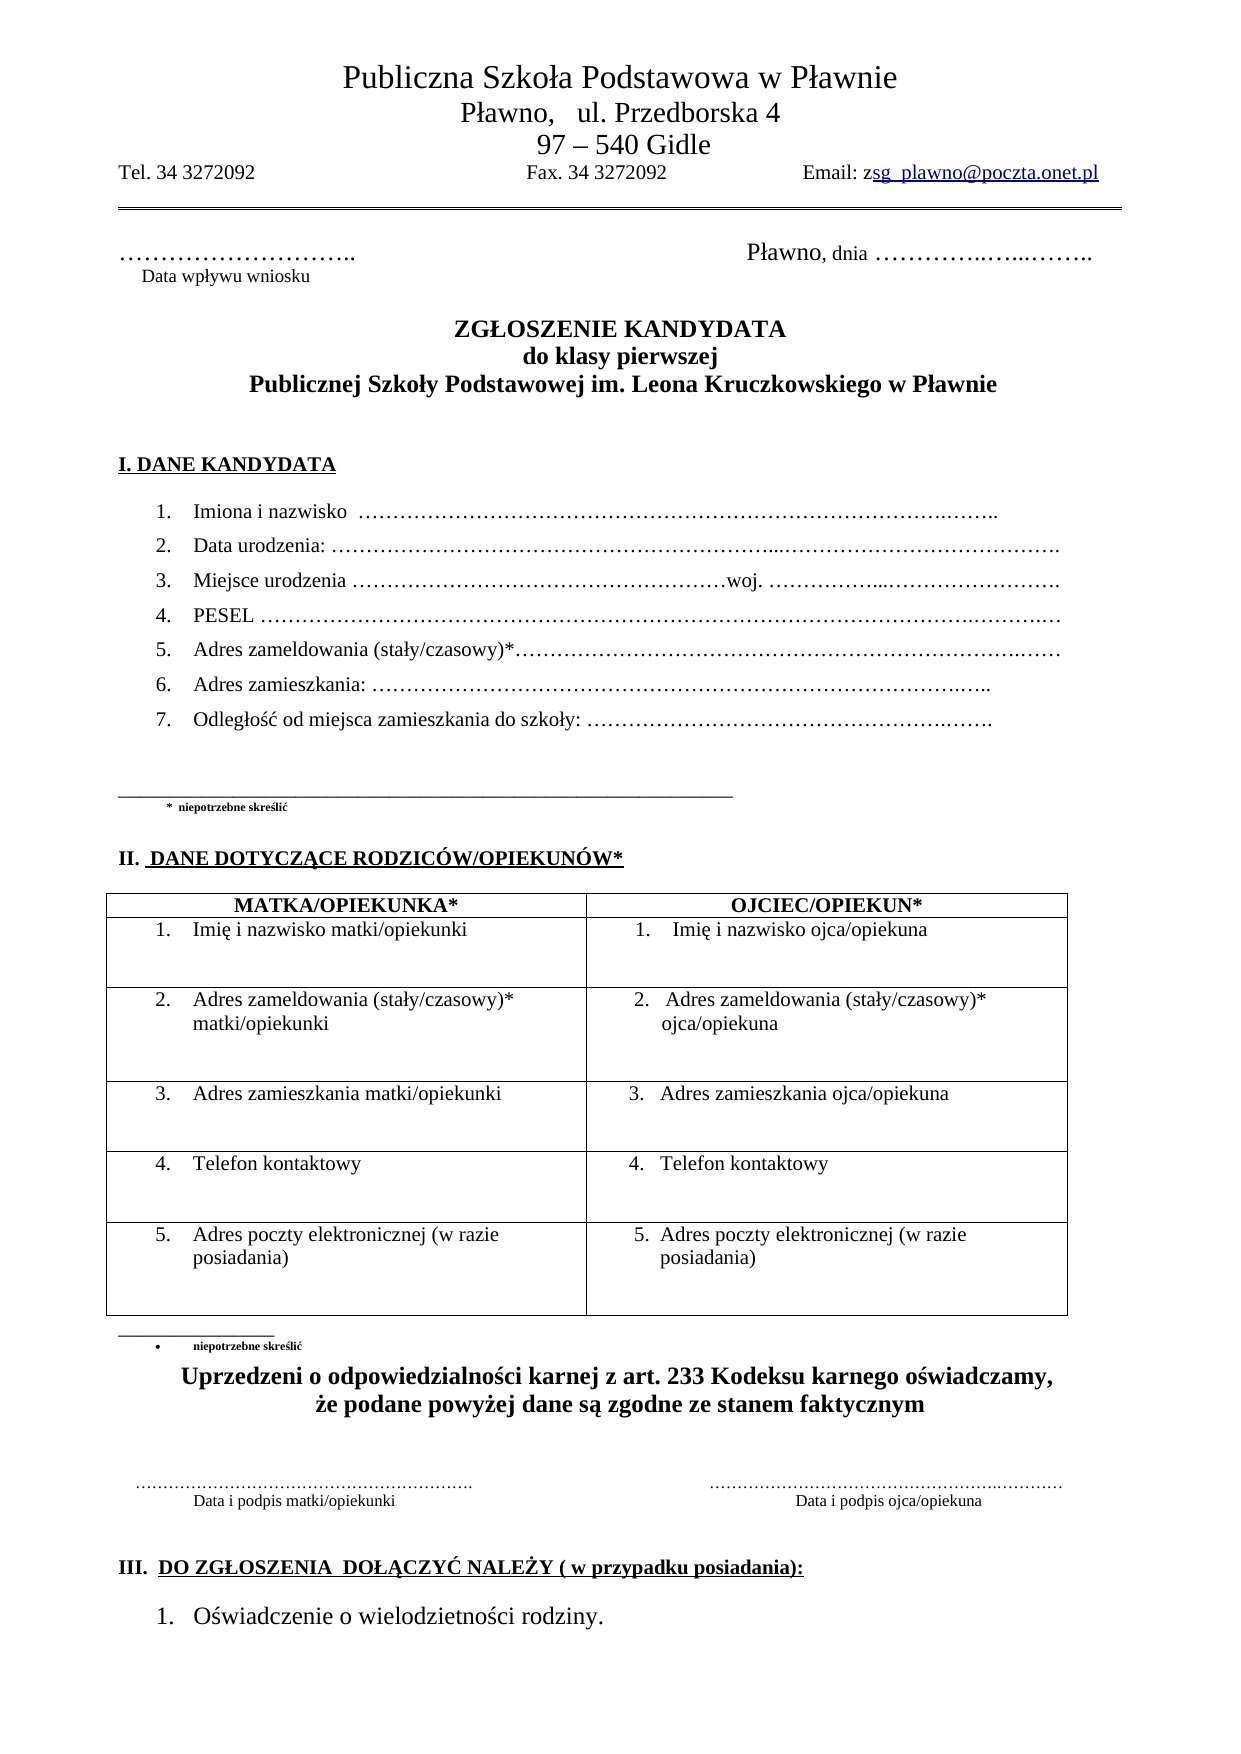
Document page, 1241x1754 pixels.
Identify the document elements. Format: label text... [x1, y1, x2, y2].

table_cell Adres zameldowania (stały/czasowy)* matki/opiekunki [107, 988, 586, 1081]
table_cell 3. Adres zamieszkania ojca/opiekuna [587, 1082, 1067, 1151]
text III. DO ZGŁOSZENIA DOŁĄCZYĆ NALEŻY ( w przypadku posiadania): [118, 1556, 1122, 1579]
table_cell Telefon kontaktowy [107, 1152, 586, 1222]
text II. DANE DOTYCZĄCE RODZICÓW/OPIEKUNÓW* [118, 846, 1122, 869]
text _______________ [118, 1316, 1122, 1339]
text * niepotrzebne skreślić [118, 800, 1122, 823]
table_cell 5. Adres poczty elektronicznej (w razie posiadania) [587, 1223, 1067, 1315]
text ……………………………………………………. …………………………………………….………… [118, 1473, 1122, 1492]
text Uprzedzeni o odpowiedzialności karnej z art. 233 Kodeksu karnego oświadczamy, [118, 1362, 1122, 1390]
table_cell Adres poczty elektronicznej (w razie posiadania) [107, 1223, 586, 1315]
list Miejsce urodzenia ………………………………………………woj. ……………...……………………. [156, 569, 1122, 592]
list Oświadczenie o wielodzietności rodziny. [156, 1602, 1122, 1630]
table_cell 2. Adres zameldowania (stały/czasowy)* ojca/opiekuna [587, 988, 1067, 1081]
list Imiona i nazwisko ………………………………………………………………………….…….. [156, 499, 1122, 523]
table_cell 4. Telefon kontaktowy [587, 1152, 1067, 1222]
text Data i podpis matki/opiekunki Data i podpis ojca/opiekuna [118, 1492, 1122, 1510]
list Odległość od miejsca zamieszkania do szkoły: …………………………………………….……. [156, 708, 1122, 731]
text ZGŁOSZENIE KANDYDATA [118, 315, 1122, 342]
table_header OJCIEC/OPIEKUN* [587, 894, 1067, 917]
text ……………………….. Pławno, dnia …………..…...…….. [118, 238, 1122, 266]
table_cell Imię i nazwisko ojca/opiekuna [587, 918, 1067, 987]
list niepotrzebne skreślić [156, 1339, 1122, 1362]
list ___________________________________________________________ [118, 777, 1122, 800]
list Data urodzenia: ………………………………………………………...…………………………………. [156, 534, 1122, 557]
text I. DANE KANDYDATA [118, 453, 1122, 476]
table_cell Adres zamieszkania matki/opiekunki [107, 1082, 586, 1151]
list PESEL ………………………………………………………………………………………….……….… [156, 603, 1122, 627]
text Publicznej Szkoły Podstawowej im. Leona Kruczkowskiego w Pławnie [118, 370, 1122, 398]
list Adres zameldowania (stały/czasowy)*……………………………………………………………….…… [156, 638, 1122, 661]
table_cell Imię i nazwisko matki/opiekunki [107, 918, 586, 987]
table_header MATKA/OPIEKUNKA* [107, 894, 586, 917]
text że podane powyżej dane są zgodne ze stanem faktycznym [118, 1390, 1122, 1418]
text Data wpływu wniosku [118, 266, 1122, 287]
text do klasy pierwszej [118, 342, 1122, 370]
list Adres zamieszkania: ………………………………………………………………………….….. [156, 673, 1122, 696]
